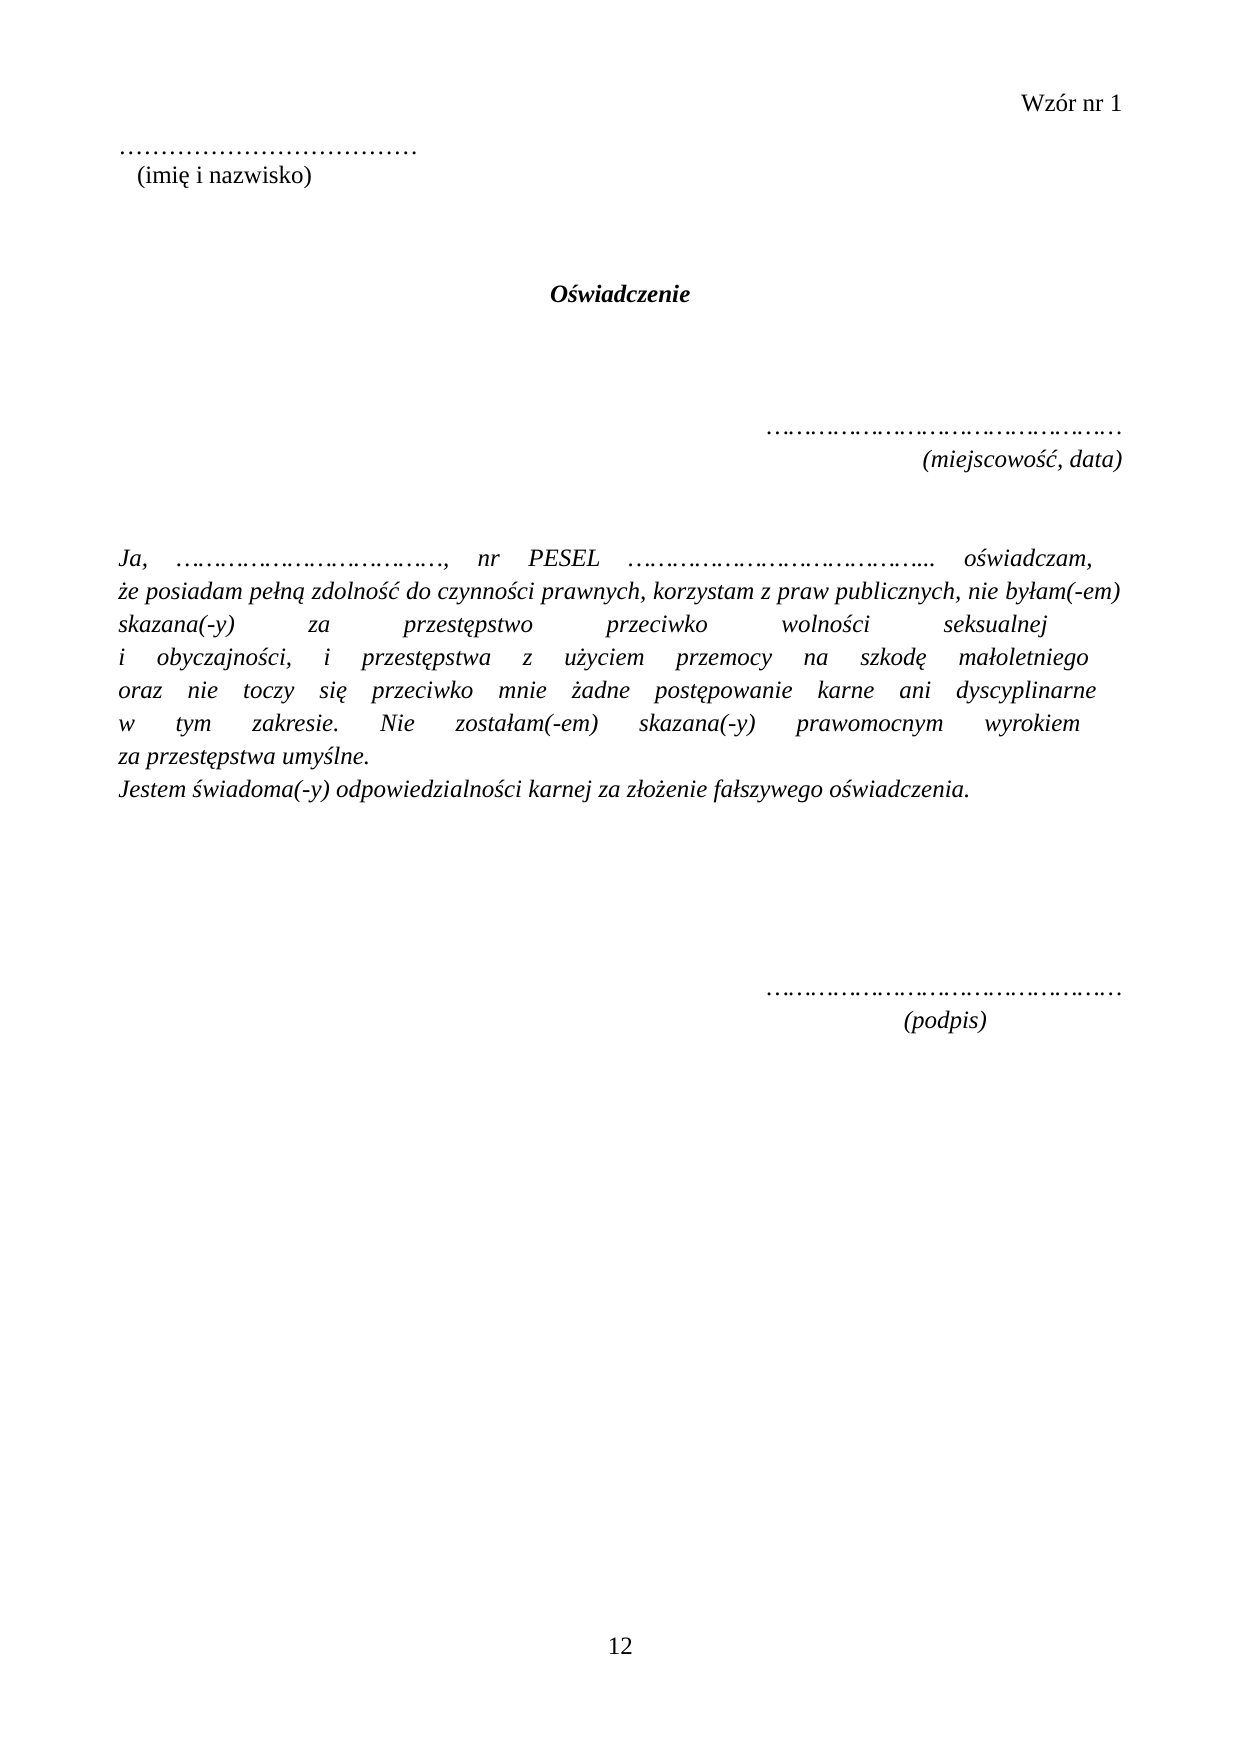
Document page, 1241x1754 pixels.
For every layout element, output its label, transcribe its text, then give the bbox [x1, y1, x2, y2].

text ……………………………… [118, 131, 1122, 160]
text (miejscowość, data) [118, 444, 1122, 473]
text ………………………………………… [118, 972, 1122, 1001]
text (imię i nazwisko) [118, 160, 1122, 188]
text ………………………………………… [118, 411, 1122, 440]
text (podpis) [118, 1005, 1122, 1034]
text Oświadczenie [118, 279, 1122, 308]
text Ja, ………………………………, nr PESEL …………………………………... oświadczam, że posiadam pełną zdolność do czynności prawnych, korzystam z praw publicznych, nie byłam(-em) skazana(-y) za przestępstwo przeciwko wolności seksualnej i obyczajności, i przestępstwa z użyciem przemocy na szkodę małoletniego oraz nie toczy się przeciwko mnie żadne postępowanie karne ani dyscyplinarne w tym zakresie. Nie zostałam(-em) skazana(-y) prawomocnym wyrokiem za przestępstwa umyślne. [118, 543, 1122, 770]
text Wzór nr 1 [148, 88, 1122, 117]
text Jestem świadoma(-y) odpowiedzialności karnej za złożenie fałszywego oświadczenia. [118, 774, 1122, 803]
